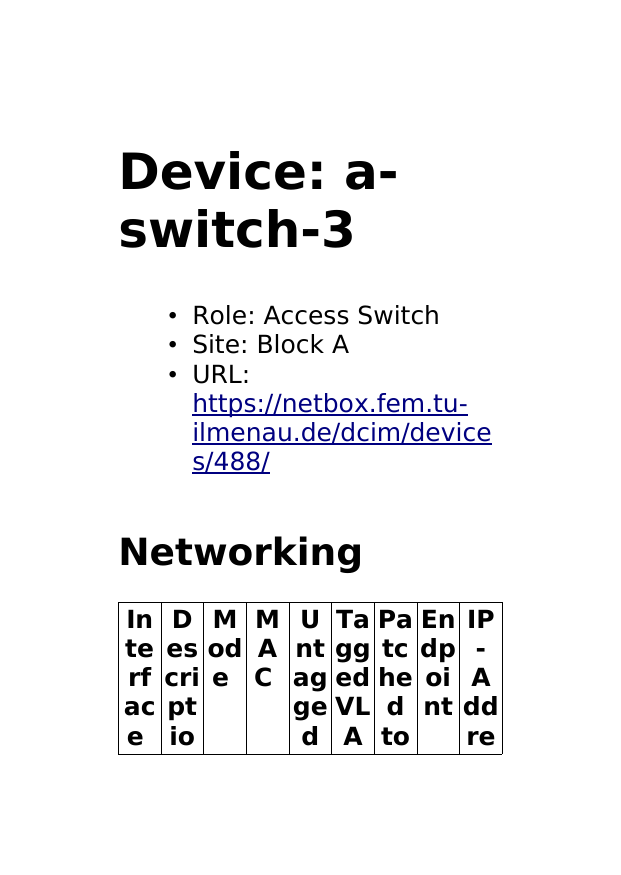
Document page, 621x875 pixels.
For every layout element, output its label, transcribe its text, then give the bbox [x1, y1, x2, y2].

list Role: Access Switch [177, 302, 502, 331]
subtitle Networking [118, 531, 502, 575]
table_header Interface [119, 603, 161, 754]
subtitle Device: a-switch-3 [118, 143, 502, 259]
table_header Untagged [290, 603, 331, 754]
table_header MAC [247, 603, 289, 754]
table_header Mode [204, 603, 246, 754]
table_header Tagged VLA [332, 603, 374, 754]
list Site: Block A [177, 331, 502, 360]
list URL: https://netbox.fem.tu-ilmenau.de/dcim/devices/488/ [177, 360, 502, 477]
table_header Patched to [375, 603, 417, 754]
table_header Endpoint [418, 603, 459, 754]
table_header Descriptio [162, 603, 203, 754]
table_header IP-Addre [460, 603, 502, 754]
